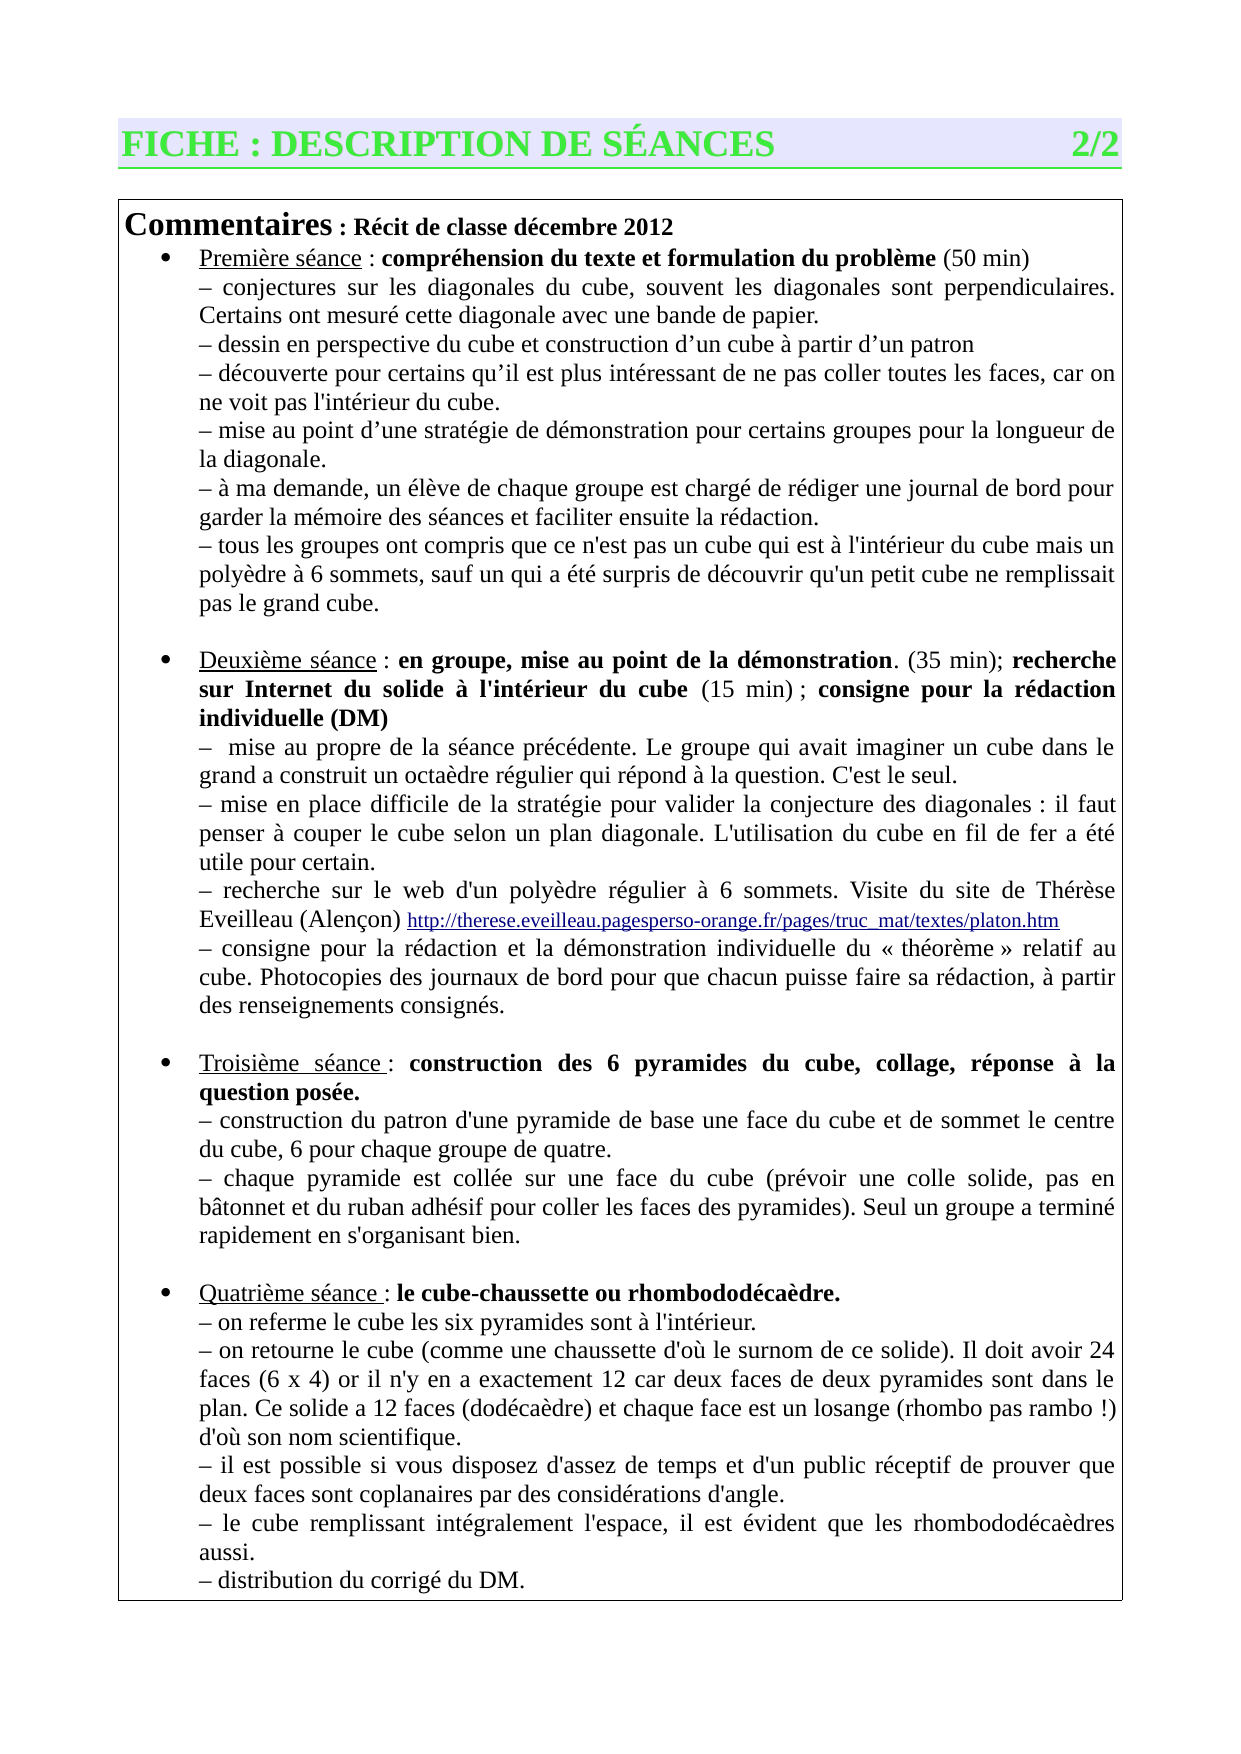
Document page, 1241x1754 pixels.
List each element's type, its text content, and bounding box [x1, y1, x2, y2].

table_cell Commentaires : Récit de classe décembre 2012 Première séance : compréhension du texte et formulation du problème (50 min) – conjectures sur les diagonales du cube, souvent les diagonales sont perpendiculaires. Certains ont mesuré cette diagonale avec une bande de papier. – dessin en perspective du cube et construction d’un cube à partir d’un patron – découverte pour certains qu’il est plus intéressant de ne pas coller toutes les faces, car on ne voit pas l'intérieur du cube. – mise au point d’une stratégie de démonstration pour certains groupes pour la longueur de la diagonale. – à ma demande, un élève de chaque groupe est chargé de rédiger une journal de bord pour garder la mémoire des séances et faciliter ensuite la rédaction. – tous les groupes ont compris que ce n'est pas un cube qui est à l'intérieur du cube mais un polyèdre à 6 sommets, sauf un qui a été surpris de découvrir qu'un petit cube ne remplissait pas le grand cube. Deuxième séance : en groupe, mise au point de la démonstration. (35 min); recherche sur Internet du solide à l'intérieur du cube (15 min) ; consigne pour la rédaction individuelle (DM) – mise au propre de la séance précédente. Le groupe qui avait imaginer un cube dans le grand a construit un octaèdre régulier qui répond à la question. C'est le seul. – mise en place difficile de la stratégie pour valider la conjecture des diagonales : il faut penser à couper le cube selon un plan diagonale. L'utilisation du cube en fil de fer a été utile pour certain. – recherche sur le web d'un polyèdre régulier à 6 sommets. Visite du site de Thérèse Eveilleau (Alençon) http://therese.eveilleau.pagesperso-orange.fr/pages/truc_mat/textes/platon.htm – consigne pour la rédaction et la démonstration individuelle du « théorème » relatif au cube. Photocopies des journaux de bord pour que chacun puisse faire sa rédaction, à partir des renseignements consignés. Troisième séance : construction des 6 pyramides du cube, collage, réponse à la question posée. – construction du patron d'une pyramide de base une face du cube et de sommet le centre du cube, 6 pour chaque groupe de quatre. – chaque pyramide est collée sur une face du cube (prévoir une colle solide, pas en bâtonnet et du ruban adhésif pour coller les faces des pyramides). Seul un groupe a terminé rapidement en s'organisant bien. Quatrième séance : le cube-chaussette ou rhombododécaèdre. – on referme le cube les six pyramides sont à l'intérieur. – on retourne le cube (comme une chaussette d'où le surnom de ce solide). Il doit avoir 24 faces (6 x 4) or il n'y en a exactement 12 car deux faces de deux pyramides sont dans le plan. Ce solide a 12 faces (dodécaèdre) et chaque face est un losange (rhombo pas rambo !) d'où son nom scientifique. – il est possible si vous disposez d'assez de temps et d'un public réceptif de prouver que deux faces sont coplanaires par des considérations d'angle. – le cube remplissant intégralement l'espace, il est évident que les rhombododécaèdres aussi. – distribution du corrigé du DM. [119, 200, 1122, 1600]
